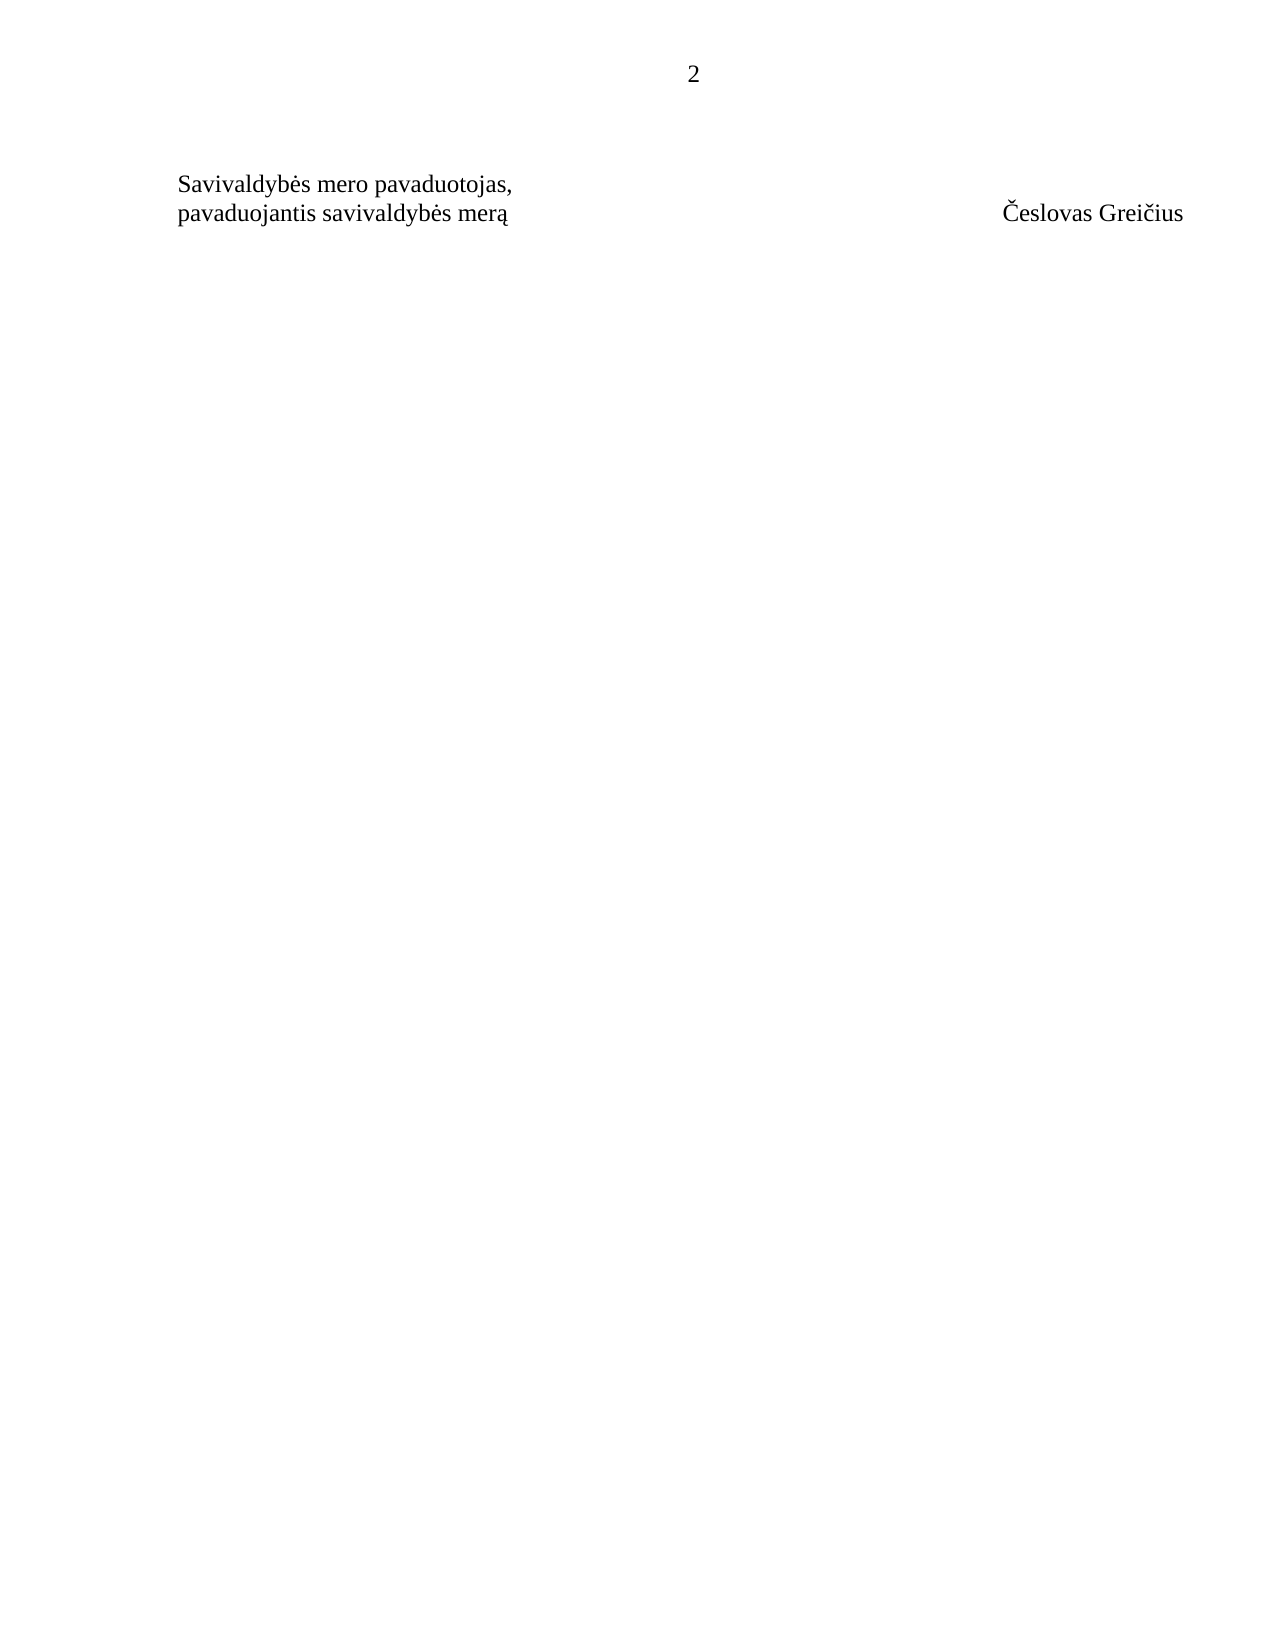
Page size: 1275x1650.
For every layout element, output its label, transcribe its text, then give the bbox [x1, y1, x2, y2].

text Savivaldybės mero pavaduotojas, [177, 169, 1210, 198]
text pavaduojantis savivaldybės merą Česlovas Greičius [177, 198, 1210, 227]
